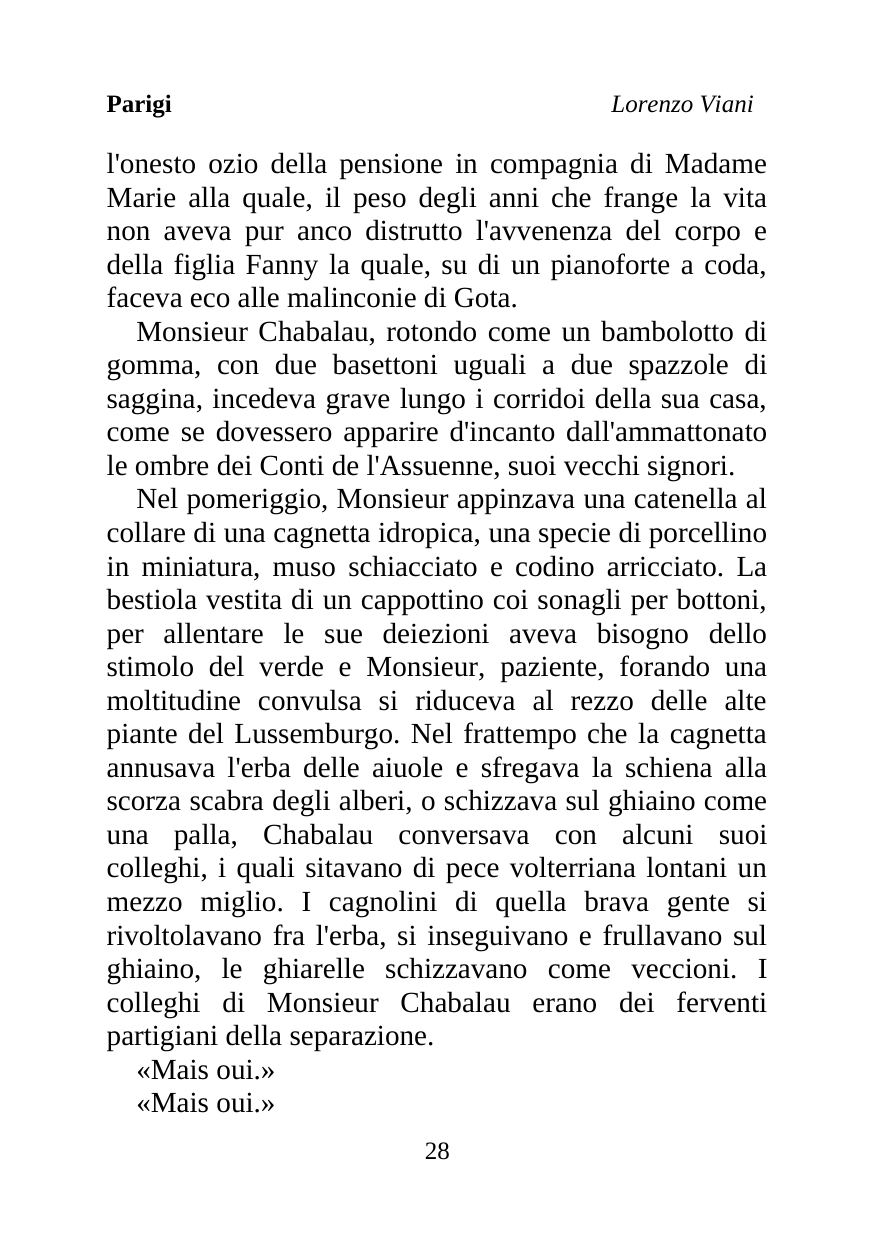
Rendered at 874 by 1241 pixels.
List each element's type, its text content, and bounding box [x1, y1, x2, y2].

text Nel pomeriggio, Monsieur appinzava una catenella al collare di una cagnetta idropica, una specie di porcellino in miniatura, muso schiacciato e codino arricciato. La bestiola vestita di un cappottino coi sonagli per bottoni, per allentare le sue deiezioni aveva bisogno dello stimolo del verde e Monsieur, paziente, forando una moltitudine convulsa si riduceva al rezzo delle alte piante del Lussemburgo. Nel frattempo che la cagnetta annusava l'erba delle aiuole e sfregava la schiena alla scorza scabra degli alberi, o schizzava sul ghiaino come una palla, Chabalau conversava con alcuni suoi colleghi, i quali sitavano di pece volterriana lontani un mezzo miglio. I cagnolini di quella brava gente si rivoltolavano fra l'erba, si inseguivano e frullavano sul ghiaino, le ghiarelle schizzavano come veccioni. I colleghi di Monsieur Chabalau erano dei ferventi partigiani della separazione. [106, 482, 768, 1052]
text Monsieur Chabalau, rotondo come un bambolotto di gomma, con due basettoni uguali a due spazzole di saggina, incedeva grave lungo i corridoi della sua casa, come se dovessero apparire d'incanto dall'ammattonato le ombre dei Conti de l'Assuenne, suoi vecchi signori. [106, 314, 768, 482]
text «Mais oui.» [106, 1052, 768, 1085]
text «Mais oui.» [106, 1085, 768, 1119]
text l'onesto ozio della pensione in compagnia di Madame Marie alla quale, il peso degli anni che frange la vita non aveva pur anco distrutto l'avvenenza del corpo e della figlia Fanny la quale, su di un pianoforte a coda, faceva eco alle malinconie di Gota. [106, 146, 768, 314]
